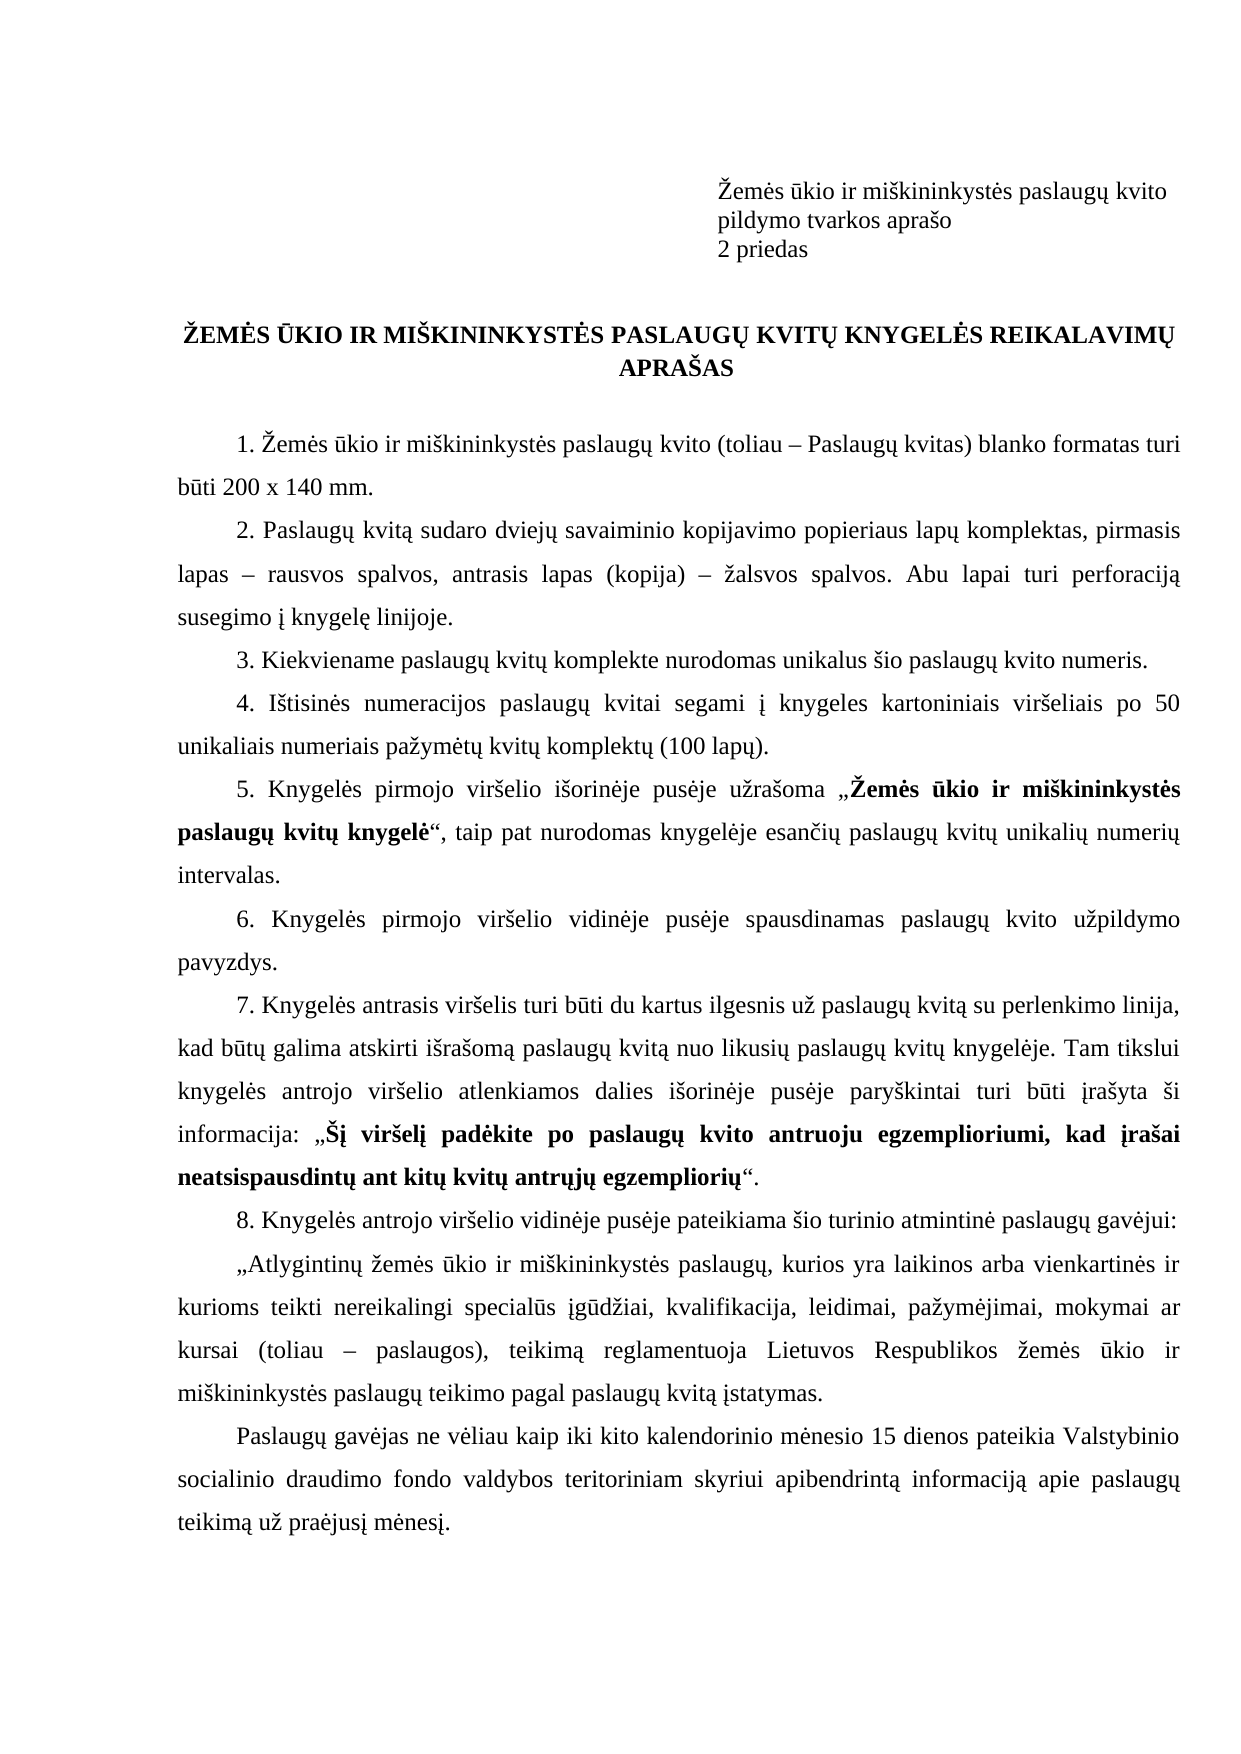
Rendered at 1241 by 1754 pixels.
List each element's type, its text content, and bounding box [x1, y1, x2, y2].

text „Atlygintinų žemės ūkio ir miškininkystės paslaugų, kurios yra laikinos arba vienkartinės ir kurioms teikti nereikalingi specialūs įgūdžiai, kvalifikacija, leidimai, pažymėjimai, mokymai ar kursai (toliau – paslaugos), teikimą reglamentuoja Lietuvos Respublikos žemės ūkio ir miškininkystės paslaugų teikimo pagal paslaugų kvitą įstatymas. [177, 1249, 1181, 1407]
text 4. Ištisinės numeracijos paslaugų kvitai segami į knygeles kartoniniais viršeliais po 50 unikaliais numeriais pažymėtų kvitų komplektų (100 lapų). [177, 688, 1181, 760]
text 7. Knygelės antrasis viršelis turi būti du kartus ilgesnis už paslaugų kvitą su perlenkimo linija, kad būtų galima atskirti išrašomą paslaugų kvitą nuo likusių paslaugų kvitų knygelėje. Tam tikslui knygelės antrojo viršelio atlenkiamos dalies išorinėje pusėje paryškintai turi būti įrašyta ši informacija: „Šį viršelį padėkite po paslaugų kvito antruoju egzemplioriumi, kad įrašai neatsispausdintų ant kitų kvitų antrųjų egzempliorių“. [177, 990, 1181, 1191]
text 1. Žemės ūkio ir miškininkystės paslaugų kvito (toliau – Paslaugų kvitas) blanko formatas turi būti 200 x 140 mm. [177, 429, 1181, 501]
text 2 priedas [717, 234, 1181, 263]
text Paslaugų gavėjas ne vėliau kaip iki kito kalendorinio mėnesio 15 dienos pateikia Valstybinio socialinio draudimo fondo valdybos teritoriniam skyriui apibendrintą informaciją apie paslaugų teikimą už praėjusį mėnesį. [177, 1421, 1181, 1536]
text Žemės ūkio ir miškininkystės paslaugų kvito pildymo tvarkos aprašo [717, 176, 1181, 234]
text 8. Knygelės antrojo viršelio vidinėje pusėje pateikiama šio turinio atmintinė paslaugų gavėjui: [177, 1206, 1181, 1234]
text 5. Knygelės pirmojo viršelio išorinėje pusėje užrašoma „Žemės ūkio ir miškininkystės paslaugų kvitų knygelė“, taip pat nurodomas knygelėje esančių paslaugų kvitų unikalių numerių intervalas. [177, 774, 1181, 889]
text 6. Knygelės pirmojo viršelio vidinėje pusėje spausdinamas paslaugų kvito užpildymo pavyzdys. [177, 904, 1181, 976]
text 2. Paslaugų kvitą sudaro dviejų savaiminio kopijavimo popieriaus lapų komplektas, pirmasis lapas – rausvos spalvos, antrasis lapas (kopija) – žalsvos spalvos. Abu lapai turi perforaciją susegimo į knygelę linijoje. [177, 516, 1181, 631]
text 3. Kiekviename paslaugų kvitų komplekte nurodomas unikalus šio paslaugų kvito numeris. [177, 645, 1181, 674]
text ŽEMĖS ŪKIO IR MIŠKININKYSTĖS paslaugų KVITŲ KNYGELĖS REIKALAVIMŲ APRAŠas [177, 320, 1181, 382]
